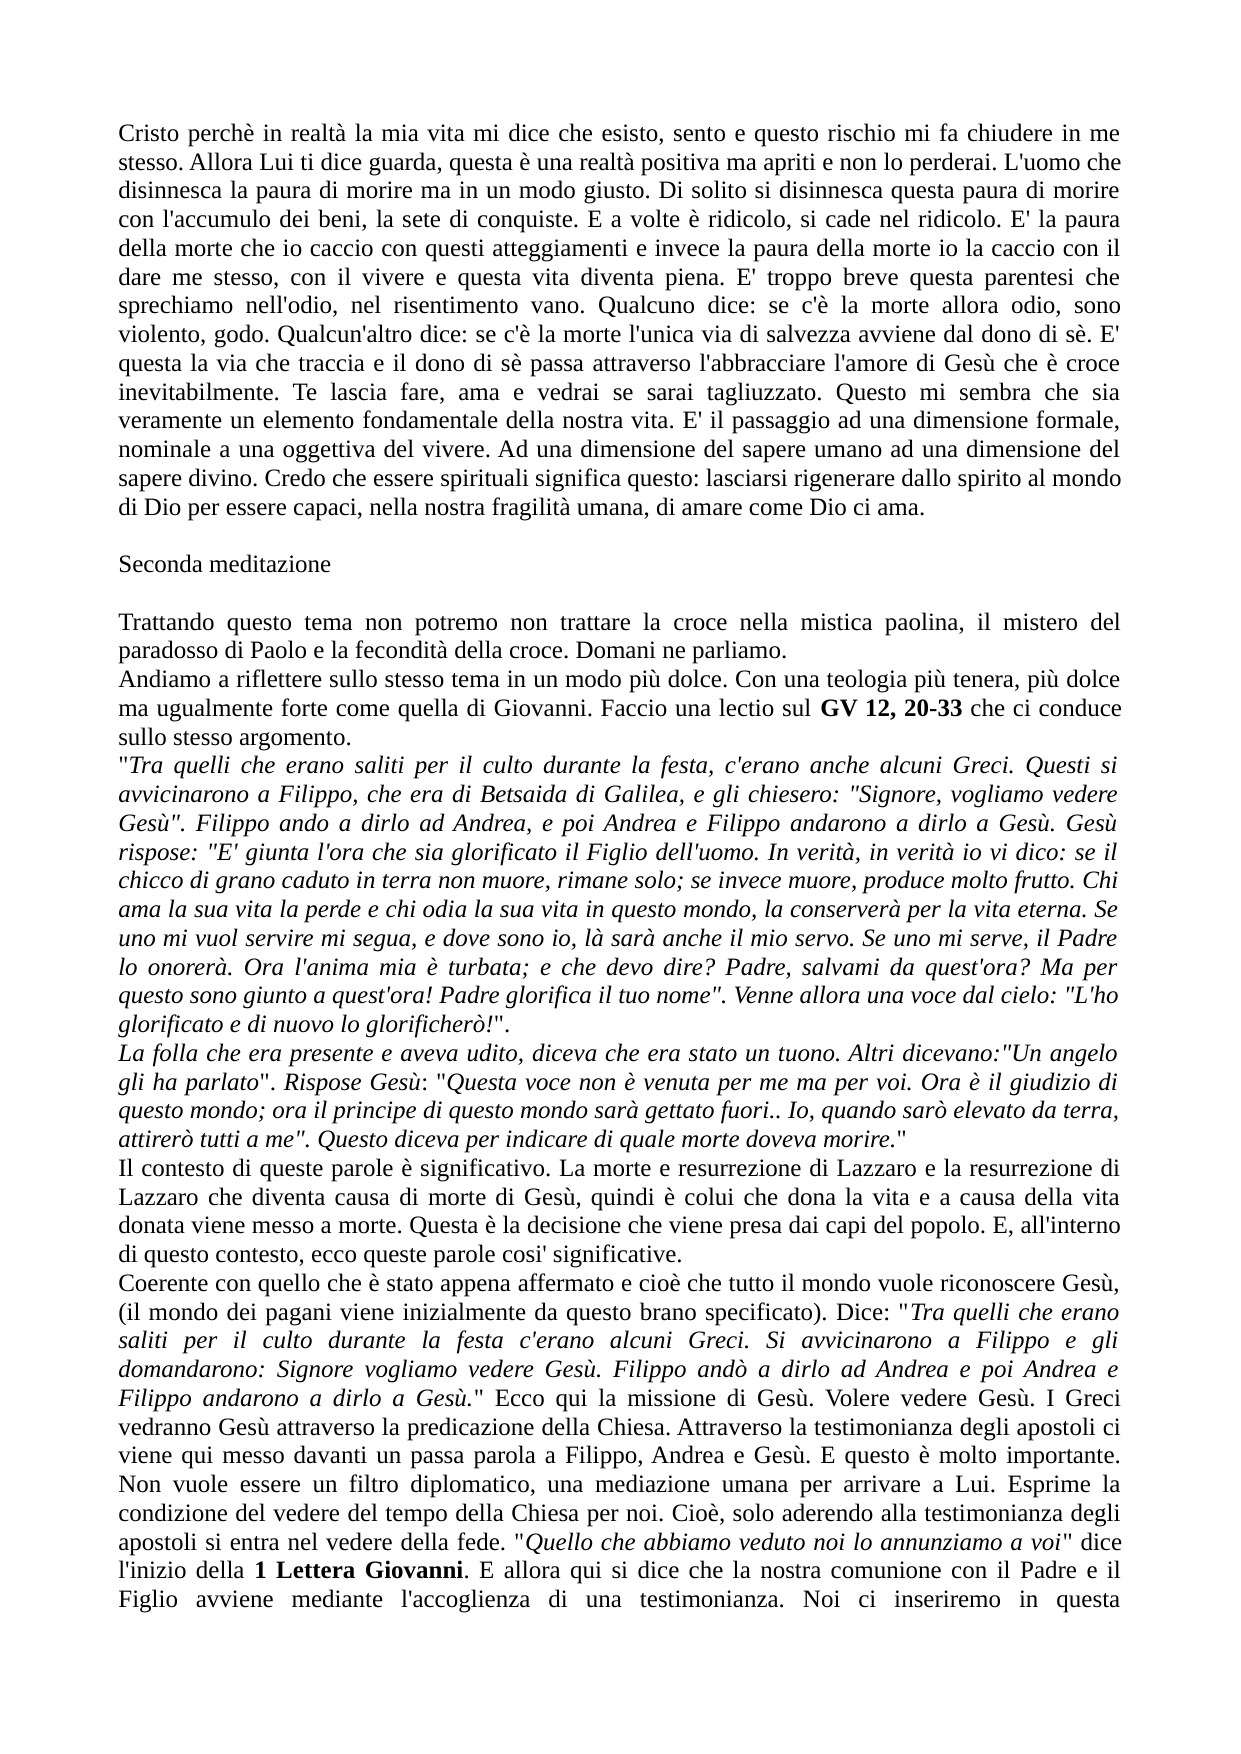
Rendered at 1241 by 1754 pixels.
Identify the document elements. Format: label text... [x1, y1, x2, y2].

text "Tra quelli che erano saliti per il culto durante la festa, c'erano anche alcuni Greci. Questi si avvicinarono a Filippo, che era di Betsaida di Galilea, e gli chiesero: "Signore, vogliamo vedere Gesù". Filippo ando a dirlo ad Andrea, e poi Andrea e Filippo andarono a dirlo a Gesù. Gesù rispose: "E' giunta l'ora che sia glorificato il Figlio dell'uomo. In verità, in verità io vi dico: se il chicco di grano caduto in terra non muore, rimane solo; se invece muore, produce molto frutto. Chi ama la sua vita la perde e chi odia la sua vita in questo mondo, la conserverà per la vita eterna. Se uno mi vuol servire mi segua, e dove sono io, là sarà anche il mio servo. Se uno mi serve, il Padre lo onorerà. Ora l'anima mia è turbata; e che devo dire? Padre, salvami da quest'ora? Ma per questo sono giunto a quest'ora! Padre glorifica il tuo nome". Venne allora una voce dal cielo: "L'ho glorificato e di nuovo lo glorificherò!". [118, 751, 1122, 1038]
text Seconda meditazione [118, 549, 1122, 578]
text Andiamo a riflettere sullo stesso tema in un modo più dolce. Con una teologia più tenera, più dolce ma ugualmente forte come quella di Giovanni. Faccio una lectio sul GV 12, 20-33 che ci conduce sullo stesso argomento. [118, 664, 1122, 751]
text Coerente con quello che è stato appena affermato e cioè che tutto il mondo vuole riconoscere Gesù, (il mondo dei pagani viene inizialmente da questo brano specificato). Dice: "Tra quelli che erano saliti per il culto durante la festa c'erano alcuni Greci. Si avvicinarono a Filippo e gli domandarono: Signore vogliamo vedere Gesù. Filippo andò a dirlo ad Andrea e poi Andrea e Filippo andarono a dirlo a Gesù." Ecco qui la missione di Gesù. Volere vedere Gesù. I Greci vedranno Gesù attraverso la predicazione della Chiesa. Attraverso la testimonianza degli apostoli ci viene qui messo davanti un passa parola a Filippo, Andrea e Gesù. E questo è molto importante. Non vuole essere un filtro diplomatico, una mediazione umana per arrivare a Lui. Esprime la condizione del vedere del tempo della Chiesa per noi. Cioè, solo aderendo alla testimonianza degli apostoli si entra nel vedere della fede. "Quello che abbiamo veduto noi lo annunziamo a voi" dice l'inizio della 1 Lettera Giovanni. E allora qui si dice che la nostra comunione con il Padre e il Figlio avviene mediante l'accoglienza di una testimonianza. Noi ci inseriremo in questa [118, 1268, 1122, 1613]
text Il contesto di queste parole è significativo. La morte e resurrezione di Lazzaro e la resurrezione di Lazzaro che diventa causa di morte di Gesù, quindi è colui che dona la vita e a causa della vita donata viene messo a morte. Questa è la decisione che viene presa dai capi del popolo. E, all'interno di questo contesto, ecco queste parole cosi' significative. [118, 1153, 1122, 1268]
text Trattando questo tema non potremo non trattare la croce nella mistica paolina, il mistero del paradosso di Paolo e la fecondità della croce. Domani ne parliamo. [118, 607, 1122, 664]
text Cristo perchè in realtà la mia vita mi dice che esisto, sento e questo rischio mi fa chiudere in me stesso. Allora Lui ti dice guarda, questa è una realtà positiva ma apriti e non lo perderai. L'uomo che disinnesca la paura di morire ma in un modo giusto. Di solito si disinnesca questa paura di morire con l'accumulo dei beni, la sete di conquiste. E a volte è ridicolo, si cade nel ridicolo. E' la paura della morte che io caccio con questi atteggiamenti e invece la paura della morte io la caccio con il dare me stesso, con il vivere e questa vita diventa piena. E' troppo breve questa parentesi che sprechiamo nell'odio, nel risentimento vano. Qualcuno dice: se c'è la morte allora odio, sono violento, godo. Qualcun'altro dice: se c'è la morte l'unica via di salvezza avviene dal dono di sè. E' questa la via che traccia e il dono di sè passa attraverso l'abbracciare l'amore di Gesù che è croce inevitabilmente. Te lascia fare, ama e vedrai se sarai tagliuzzato. Questo mi sembra che sia veramente un elemento fondamentale della nostra vita. E' il passaggio ad una dimensione formale, nominale a una oggettiva del vivere. Ad una dimensione del sapere umano ad una dimensione del sapere divino. Credo che essere spirituali significa questo: lasciarsi rigenerare dallo spirito al mondo di Dio per essere capaci, nella nostra fragilità umana, di amare come Dio ci ama. [118, 118, 1122, 521]
text La folla che era presente e aveva udito, diceva che era stato un tuono. Altri dicevano:"Un angelo gli ha parlato". Rispose Gesù: "Questa voce non è venuta per me ma per voi. Ora è il giudizio di questo mondo; ora il principe di questo mondo sarà gettato fuori.. Io, quando sarò elevato da terra, attirerò tutti a me". Questo diceva per indicare di quale morte doveva morire." [118, 1038, 1122, 1153]
